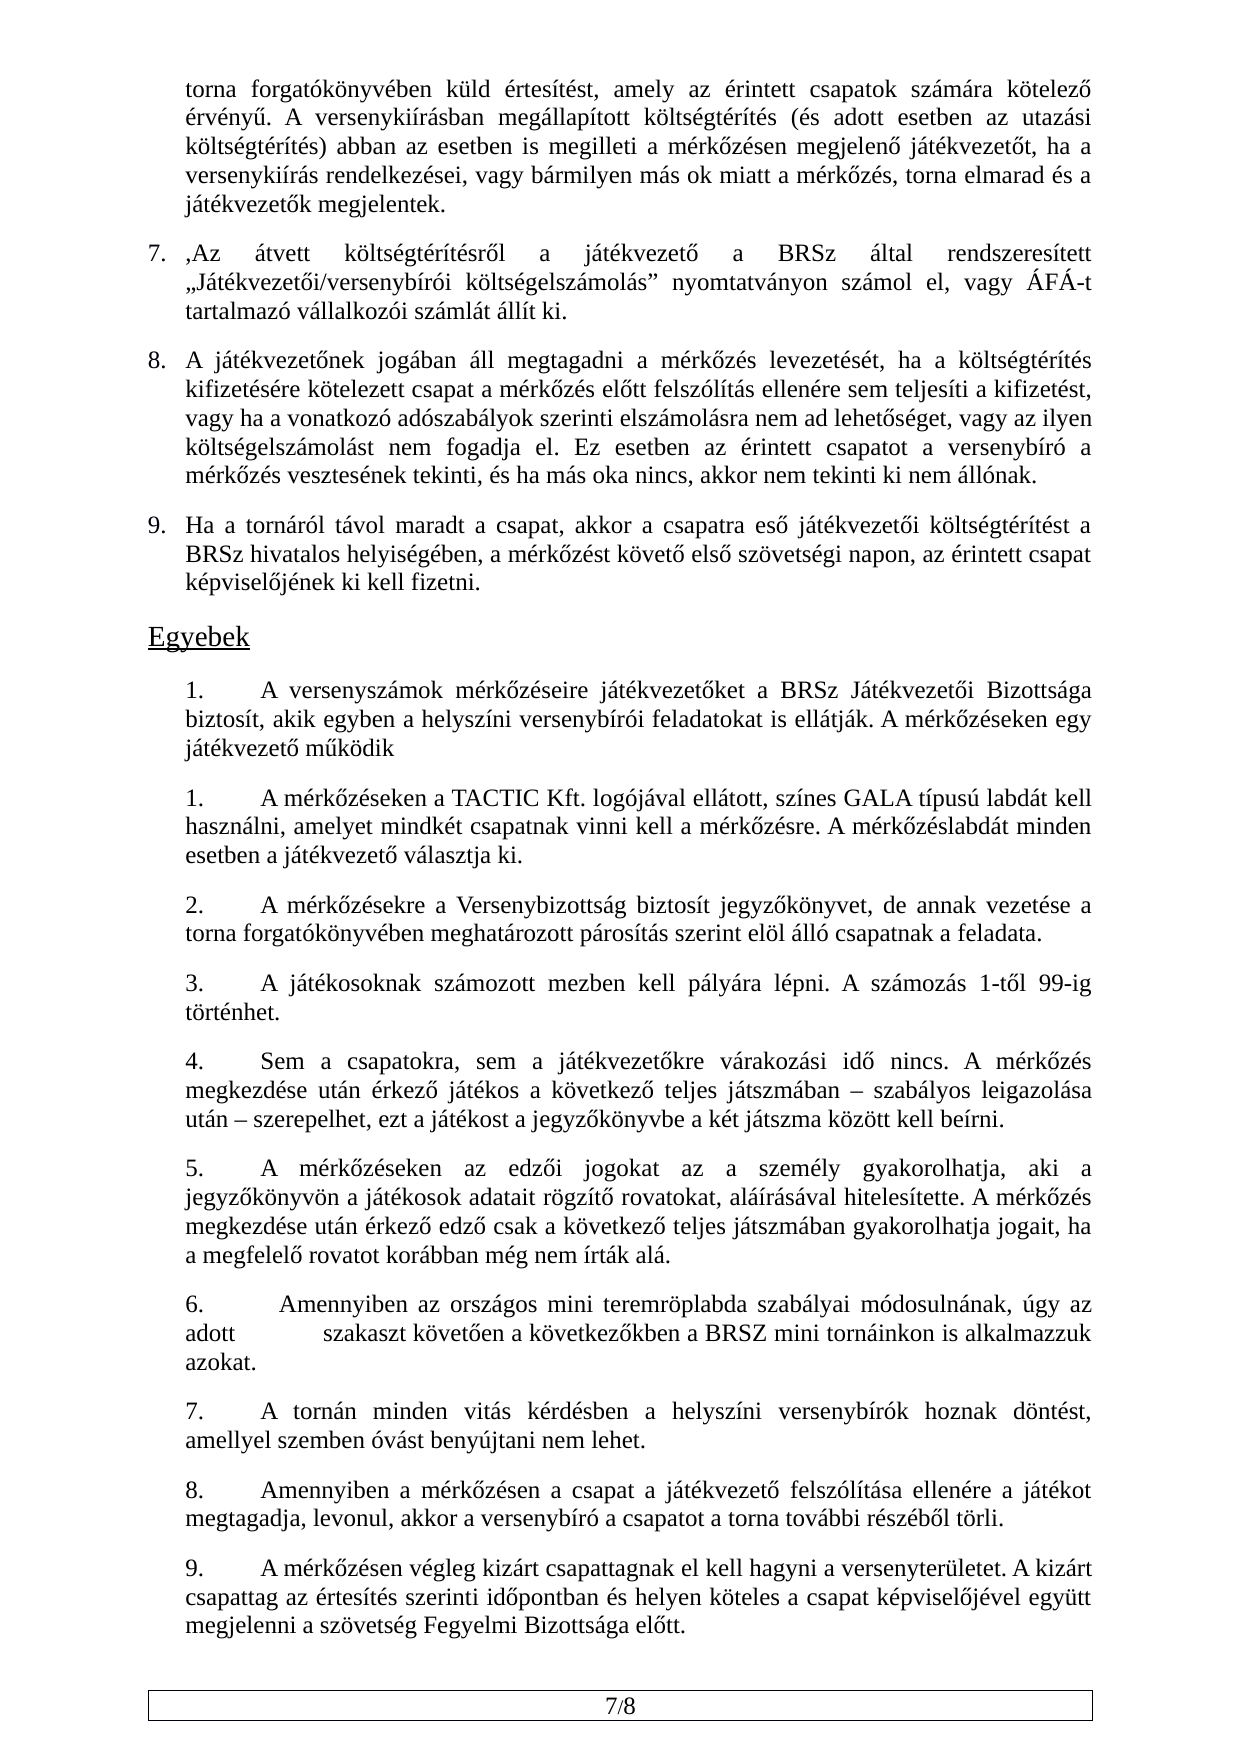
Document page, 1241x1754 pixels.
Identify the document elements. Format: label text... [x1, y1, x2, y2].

list torna forgatókönyvében küld értesítést, amely az érintett csapatok számára kötelező érvényű. A versenykiírásban megállapított költségtérítés (és adott esetben az utazási költségtérítés) abban az esetben is megilleti a mérkőzésen megjelenő játékvezetőt, ha a versenykiírás rendelkezései, vagy bármilyen más ok miatt a mérkőzés, torna elmarad és a játékvezetők megjelentek. [148, 74, 1093, 217]
text Egyebek [148, 619, 1093, 653]
list A mérkőzéseken a TACTIC Kft. logójával ellátott, színes GALA típusú labdát kell használni, amelyet mindkét csapatnak vinni kell a mérkőzésre. A mérkőzéslabdát minden esetben a játékvezető választja ki. [185, 783, 1093, 869]
list A mérkőzéseken az edzői jogokat az a személy gyakorolhatja, aki a jegyzőkönyvön a játékosok adatait rögzítő rovatokat, aláírásával hitelesítette. A mérkőzés megkezdése után érkező edző csak a következő teljes játszmában gyakorolhatja jogait, ha a megfelelő rovatot korábban még nem írták alá. [185, 1153, 1093, 1268]
list Sem a csapatokra, sem a játékvezetőkre várakozási idő nincs. A mérkőzés megkezdése után érkező játékos a következő teljes játszmában – szabályos leigazolása után – szerepelhet, ezt a játékost a jegyzőkönyvbe a két játszma között kell beírni. [185, 1046, 1093, 1133]
list ,Az átvett költségtérítésről a játékvezető a BRSz által rendszeresített „Játékvezetői/versenybírói költségelszámolás” nyomtatványon számol el, vagy ÁFÁ-t tartalmazó vállalkozói számlát állít ki. [148, 238, 1093, 324]
list A mérkőzésekre a Versenybizottság biztosít jegyzőkönyvet, de annak vezetése a torna forgatókönyvében meghatározott párosítás szerint elöl álló csapatnak a feladata. [185, 890, 1093, 947]
list Ha a tornáról távol maradt a csapat, akkor a csapatra eső játékvezetői költségtérítést a BRSz hivatalos helyiségében, a mérkőzést követő első szövetségi napon, az érintett csapat képviselőjének ki kell fizetni. [148, 510, 1093, 596]
list A versenyszámok mérkőzéseire játékvezetőket a BRSz Játékvezetői Bizottsága biztosít, akik egyben a helyszíni versenybírói feladatokat is ellátják. A mérkőzéseken egy játékvezető működik [185, 676, 1093, 762]
list Amennyiben az országos mini teremröplabda szabályai módosulnának, úgy az adott szakaszt követően a következőkben a BRSZ mini tornáinkon is alkalmazzuk azokat. [185, 1289, 1093, 1376]
list Amennyiben a mérkőzésen a csapat a játékvezető felszólítása ellenére a játékot megtagadja, levonul, akkor a versenybíró a csapatot a torna további részéből törli. [185, 1475, 1093, 1532]
list A tornán minden vitás kérdésben a helyszíni versenybírók hoznak döntést, amellyel szemben óvást benyújtani nem lehet. [185, 1396, 1093, 1454]
list A játékvezetőnek jogában áll megtagadni a mérkőzés levezetését, ha a költségtérítés kifizetésére kötelezett csapat a mérkőzés előtt felszólítás ellenére sem teljesíti a kifizetést, vagy ha a vonatkozó adószabályok szerinti elszámolásra nem ad lehetőséget, vagy az ilyen költségelszámolást nem fogadja el. Ez esetben az érintett csapatot a versenybíró a mérkőzés vesztesének tekinti, és ha más oka nincs, akkor nem tekinti ki nem állónak. [148, 345, 1093, 489]
list A játékosoknak számozott mezben kell pályára lépni. A számozás 1-től 99-ig történhet. [185, 968, 1093, 1026]
list A mérkőzésen végleg kizárt csapattagnak el kell hagyni a versenyterületet. A kizárt csapattag az értesítés szerinti időpontban és helyen köteles a csapat képviselőjével együtt megjelenni a szövetség Fegyelmi Bizottsága előtt. [185, 1553, 1093, 1639]
